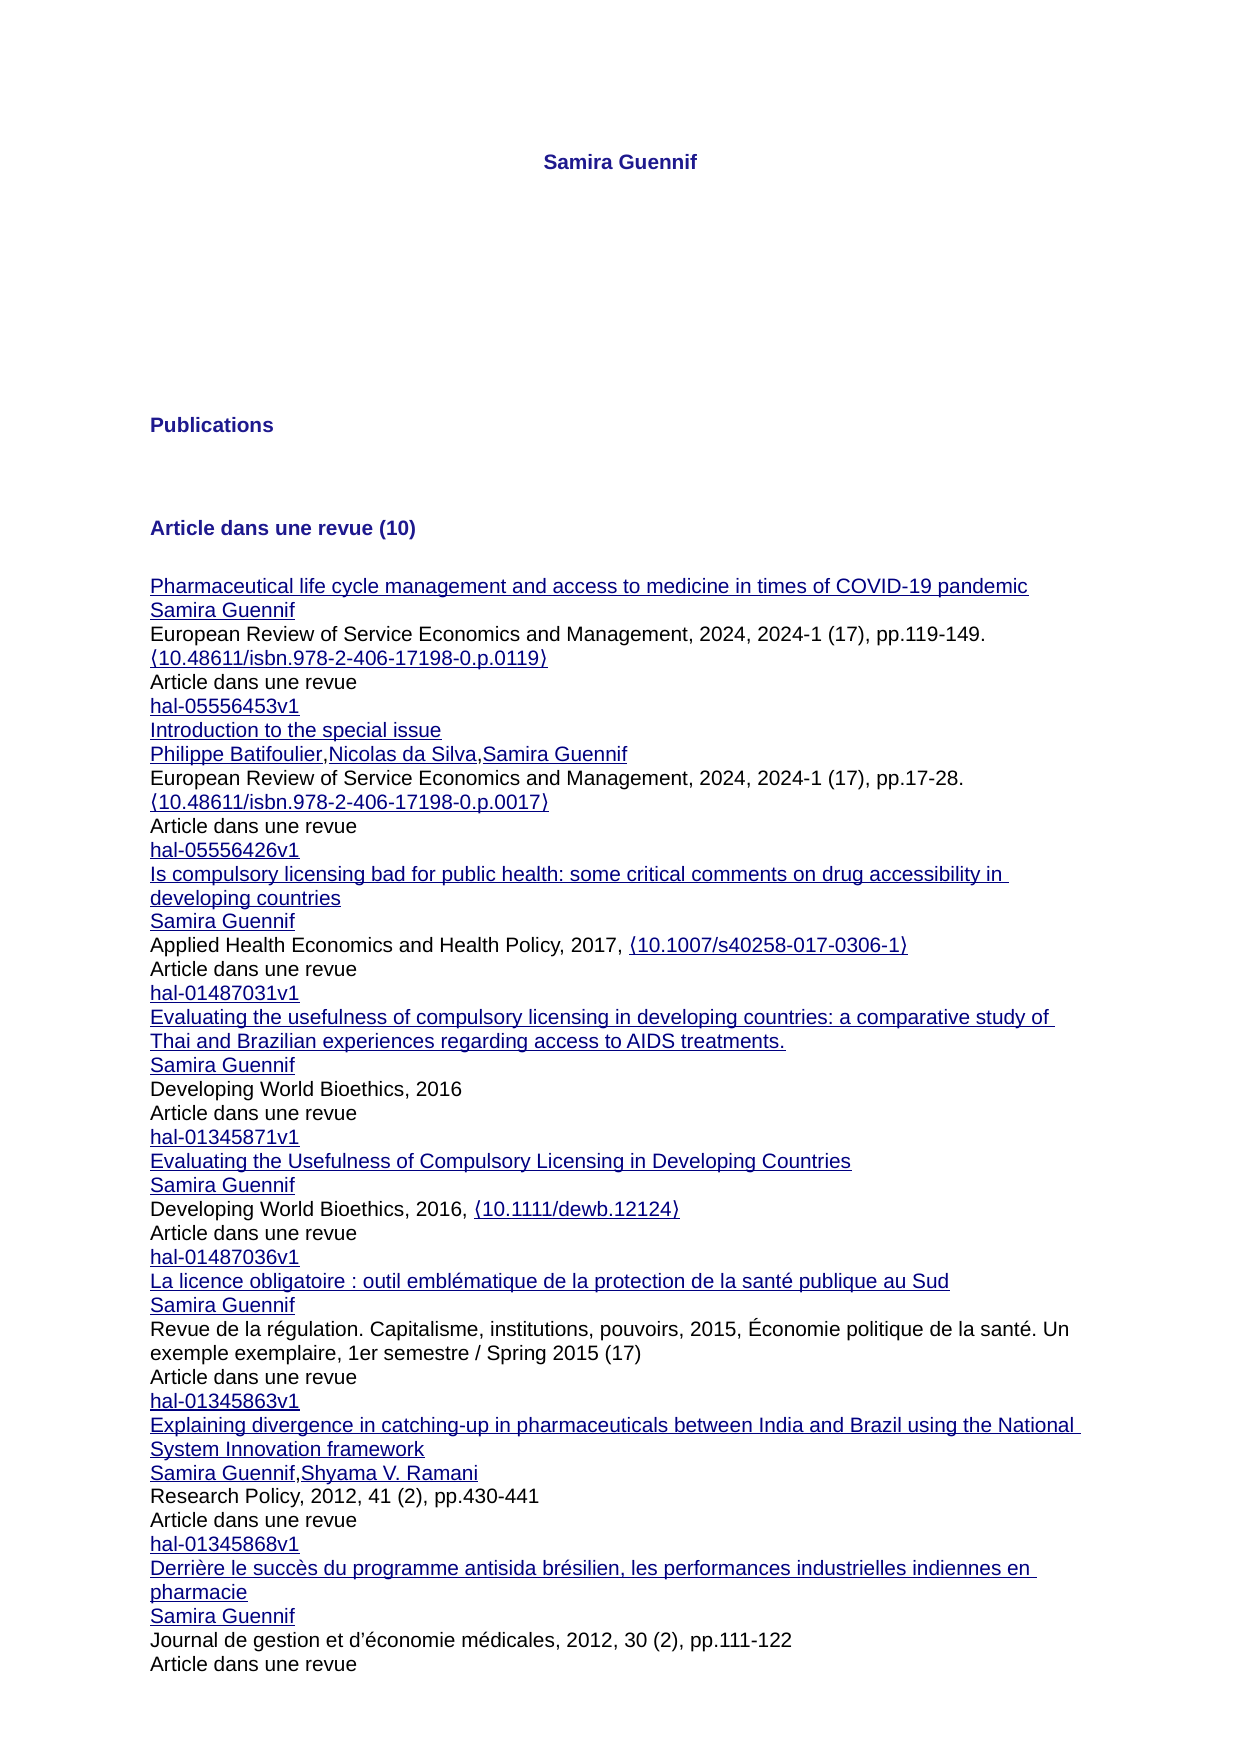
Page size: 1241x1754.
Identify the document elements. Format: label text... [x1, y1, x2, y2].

table_header Pharmaceutical life cycle management and access to medicine in times of COVID-19 pandemic Samira Guennif European Review of Service Economics and Management, 2024, 2024-1 (17), pp.119-149. ⟨10.48611/isbn.978-2-406-17198-0.p.0119⟩ Article dans une revue hal-05556453v1 [150, 574, 1090, 718]
table_cell Evaluating the usefulness of compulsory licensing in developing countries: a comparative study of Thai and Brazilian experiences regarding access to AIDS treatments. Samira Guennif Developing World Bioethics, 2016 Article dans une revue hal-01345871v1 [150, 1005, 1090, 1149]
table_cell Introduction to the special issue Philippe Batifoulier,Nicolas da Silva,Samira Guennif European Review of Service Economics and Management, 2024, 2024-1 (17), pp.17-28. ⟨10.48611/isbn.978-2-406-17198-0.p.0017⟩ Article dans une revue hal-05556426v1 [150, 718, 1090, 861]
subtitle Article dans une revue (10) [150, 516, 1090, 539]
table_cell La licence obligatoire : outil emblématique de la protection de la santé publique au Sud Samira Guennif Revue de la régulation. Capitalisme, institutions, pouvoirs, 2015, Économie politique de la santé. Un exemple exemplaire, 1er semestre / Spring 2015 (17) Article dans une revue hal-01345863v1 [150, 1269, 1090, 1412]
table_cell Evaluating the Usefulness of Compulsory Licensing in Developing Countries Samira Guennif Developing World Bioethics, 2016, ⟨10.1111/dewb.12124⟩ Article dans une revue hal-01487036v1 [150, 1149, 1090, 1269]
table_cell Is compulsory licensing bad for public health: some critical comments on drug accessibility in developing countries Samira Guennif Applied Health Economics and Health Policy, 2017, ⟨10.1007/s40258-017-0306-1⟩ Article dans une revue hal-01487031v1 [150, 861, 1090, 1005]
table_cell Explaining divergence in catching-up in pharmaceuticals between India and Brazil using the National System Innovation framework Samira Guennif,Shyama V. Ramani Research Policy, 2012, 41 (2), pp.430-441 Article dans une revue hal-01345868v1 [150, 1413, 1090, 1556]
subtitle Samira Guennif [150, 150, 1090, 174]
subtitle Publications [150, 412, 1090, 436]
table_cell Derrière le succès du programme antisida brésilien, les performances industrielles indiennes en pharmacie Samira Guennif Journal de gestion et d’économie médicales, 2012, 30 (2), pp.111-122 Article dans une revue [150, 1556, 1090, 1676]
